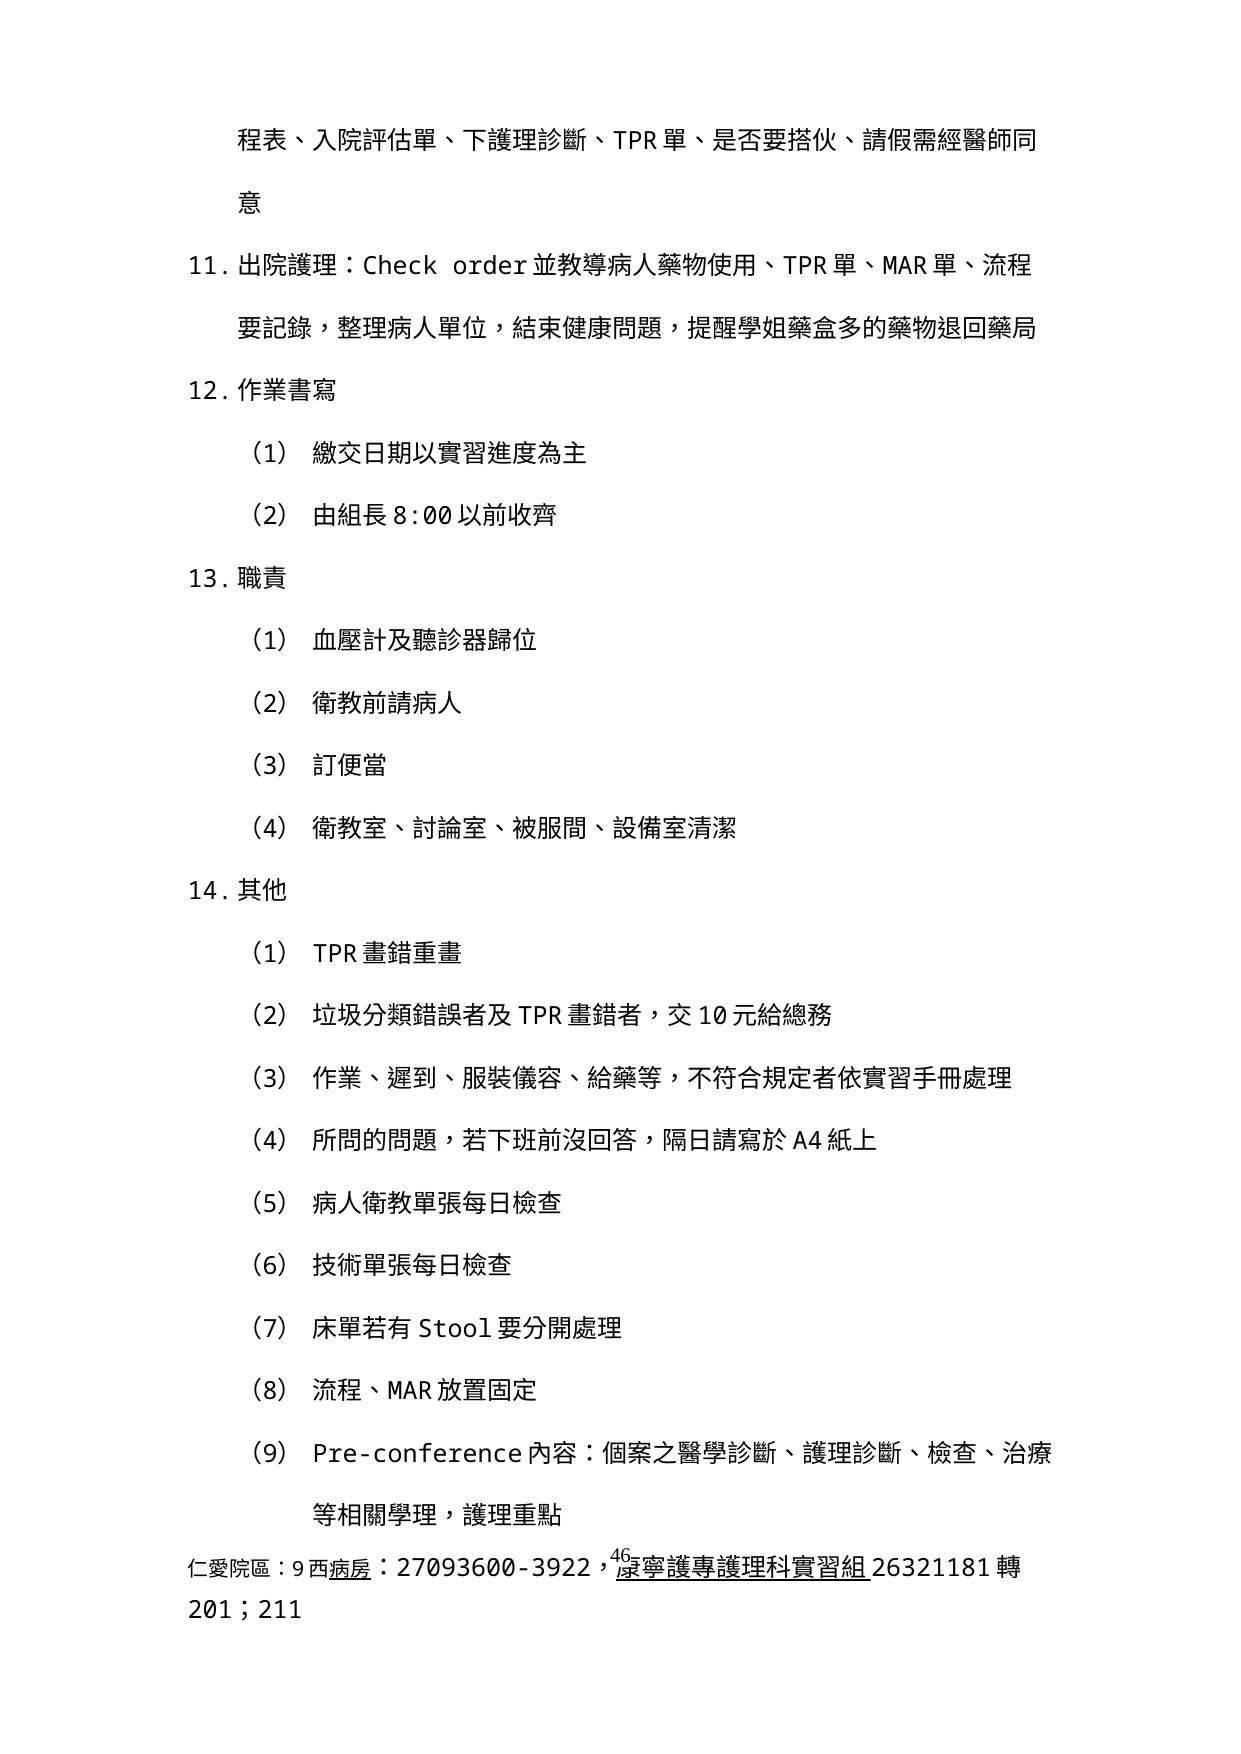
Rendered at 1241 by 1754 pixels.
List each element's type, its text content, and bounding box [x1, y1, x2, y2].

list 繳交日期以實習進度為主 [237, 410, 1053, 472]
list 病人衛教單張每日檢查 [237, 1160, 1053, 1222]
list 垃圾分類錯誤者及TPR畫錯者，交10元給總務 [237, 972, 1053, 1035]
list 出院護理：Check order並教導病人藥物使用、TPR單、MAR單、流程要記錄，整理病人單位，結束健康問題，提醒學姐藥盒多的藥物退回藥局 [187, 222, 1053, 347]
list 技術單張每日檢查 [237, 1222, 1053, 1285]
list 床單若有Stool要分開處理 [237, 1285, 1053, 1347]
list 流程、MAR放置固定 [237, 1347, 1053, 1410]
list 衛教前請病人 [237, 660, 1053, 722]
list 作業、遲到、服裝儀容、給藥等，不符合規定者依實習手冊處理 [237, 1035, 1053, 1097]
list 由組長8:00以前收齊 [237, 472, 1053, 535]
list TPR畫錯重畫 [237, 910, 1053, 972]
list 職責 [187, 535, 1053, 597]
list 衛教室、討論室、被服間、設備室清潔 [237, 785, 1053, 847]
list 訂便當 [237, 722, 1053, 785]
list 其他 [187, 847, 1053, 910]
list 血壓計及聽診器歸位 [237, 597, 1053, 660]
list 程表、入院評估單、下護理診斷、TPR單、是否要搭伙、請假需經醫師同意 [187, 97, 1053, 222]
list Pre-conference內容：個案之醫學診斷、護理診斷、檢查、治療等相關學理，護理重點 [237, 1410, 1053, 1535]
list 所問的問題，若下班前沒回答，隔日請寫於A4紙上 [237, 1097, 1053, 1160]
list 作業書寫 [187, 347, 1053, 410]
